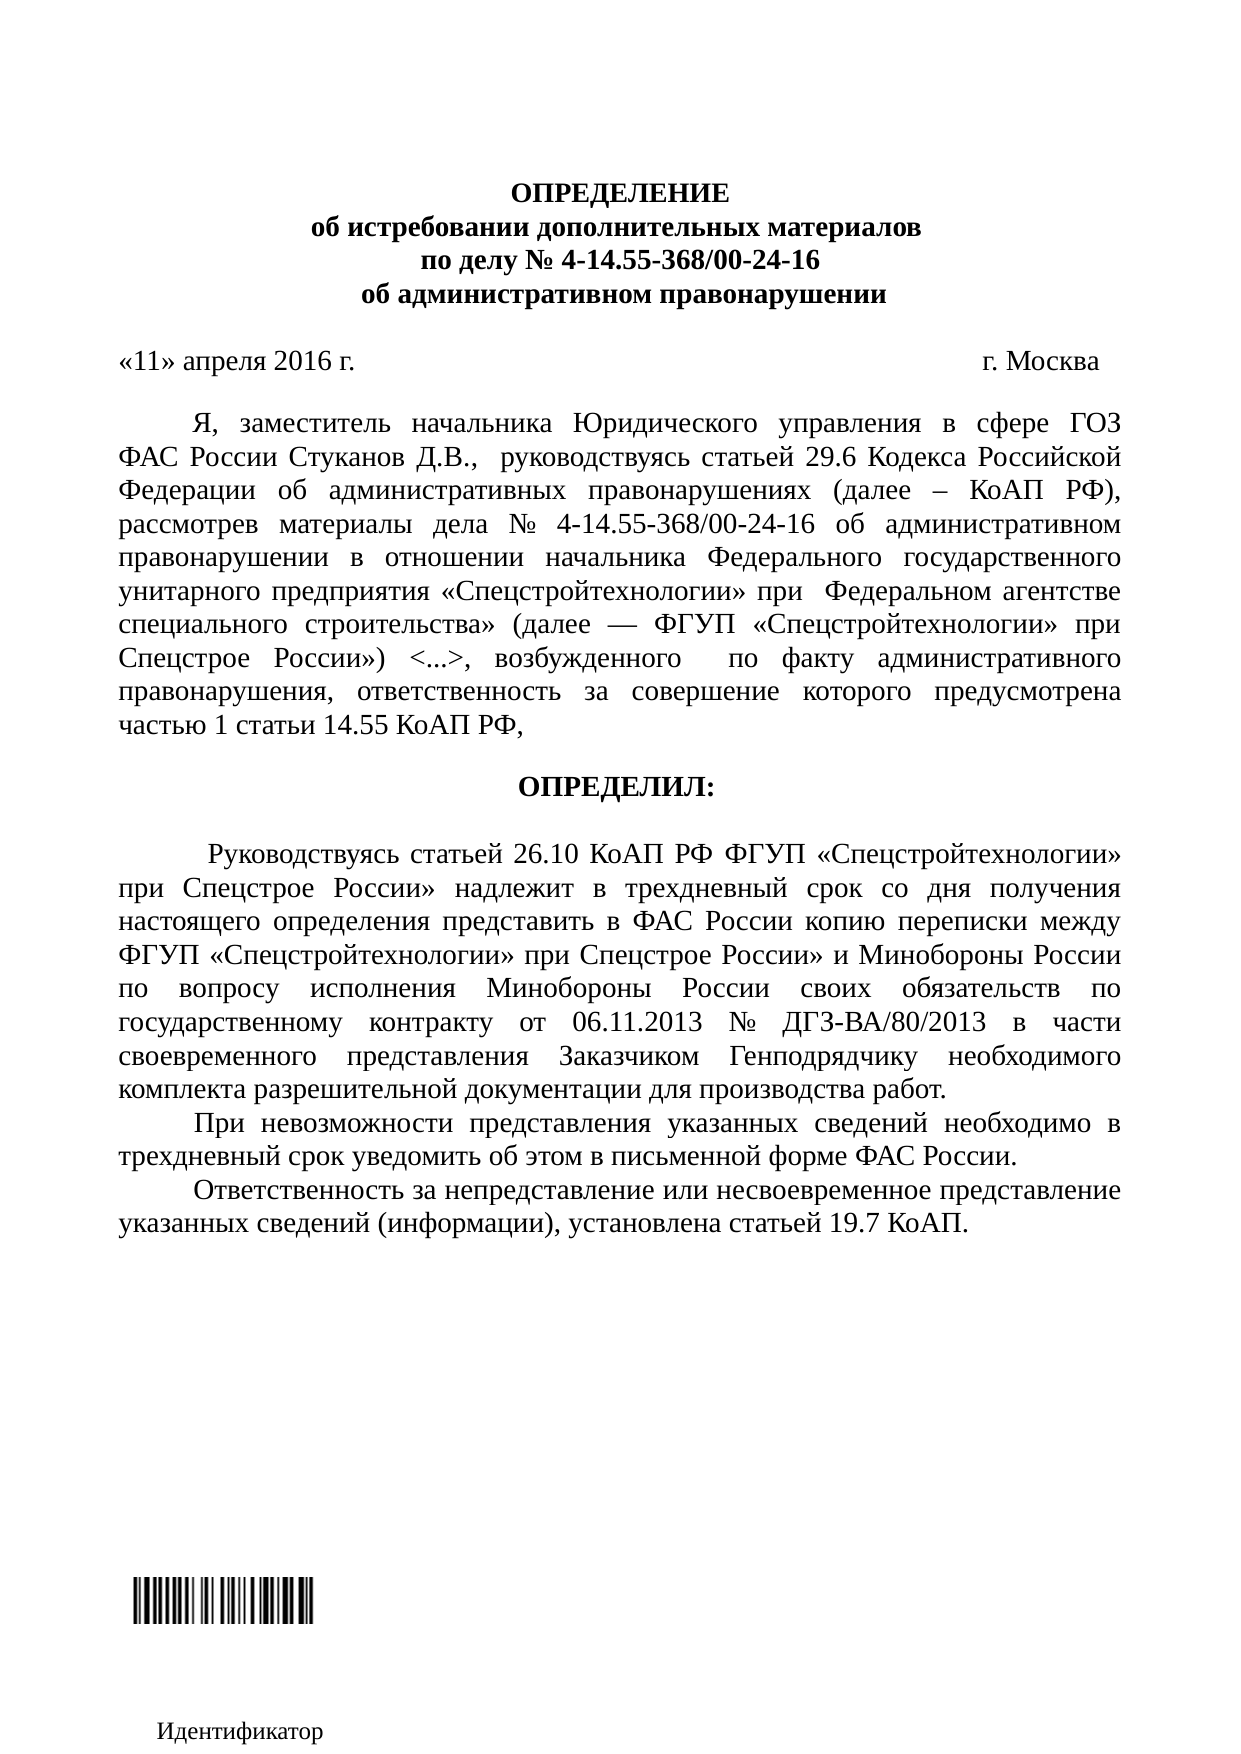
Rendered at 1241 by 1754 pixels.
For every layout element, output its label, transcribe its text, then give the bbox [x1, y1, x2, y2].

text Ответственность за непредставление или несвоевременное представление указанных сведений (информации), установлена статьей 19.7 КоАП. [118, 1172, 1122, 1239]
text об истребовании дополнительных материалов [118, 209, 1122, 242]
text об административном правонарушении [118, 276, 1122, 309]
text Я, заместитель начальника Юридического управления в сфере ГОЗ ФАС России Стуканов Д.В., руководствуясь статьей 29.6 Кодекса Российской Федерации об административных правонарушениях (далее – КоАП РФ), рассмотрев материалы дела № 4-14.55-368/00-24-16 об административном правонарушении в отношении начальника Федерального государственного унитарного предприятия «Спецстройтехнологии» при Федеральном агентстве специального строительства» (далее — ФГУП «Спецстройтехнологии» при Спецстрое России») <...>, возбужденного по факту административного правонарушения, ответственность за совершение которого предусмотрена частью 1 статьи 14.55 КоАП РФ, [118, 405, 1122, 741]
text «11» апреля 2016 г. г. Москва [118, 343, 1122, 376]
text по делу № 4-14.55-368/00-24-16 [118, 242, 1122, 276]
text ОПРЕДЕЛИЛ: [118, 769, 1122, 803]
text При невозможности представления указанных сведений необходимо в трехдневный срок уведомить об этом в письменной форме ФАС России. [118, 1105, 1122, 1172]
picture [118, 1577, 331, 1624]
text ОПРЕДЕЛЕНИЕ [118, 176, 1122, 209]
text Руководствуясь статьей 26.10 КоАП РФ ФГУП «Спецстройтехнологии» при Спецстрое России» надлежит в трехдневный срок со дня получения настоящего определения представить в ФАС России копию переписки между ФГУП «Спецстройтехнологии» при Спецстрое России» и Минобороны России по вопросу исполнения Минобороны России своих обязательств по государственному контракту от 06.11.2013 № ДГЗ-ВА/80/2013 в части своевременного представления Заказчиком Генподрядчику необходимого комплекта разрешительной документации для производства работ. [118, 836, 1122, 1105]
